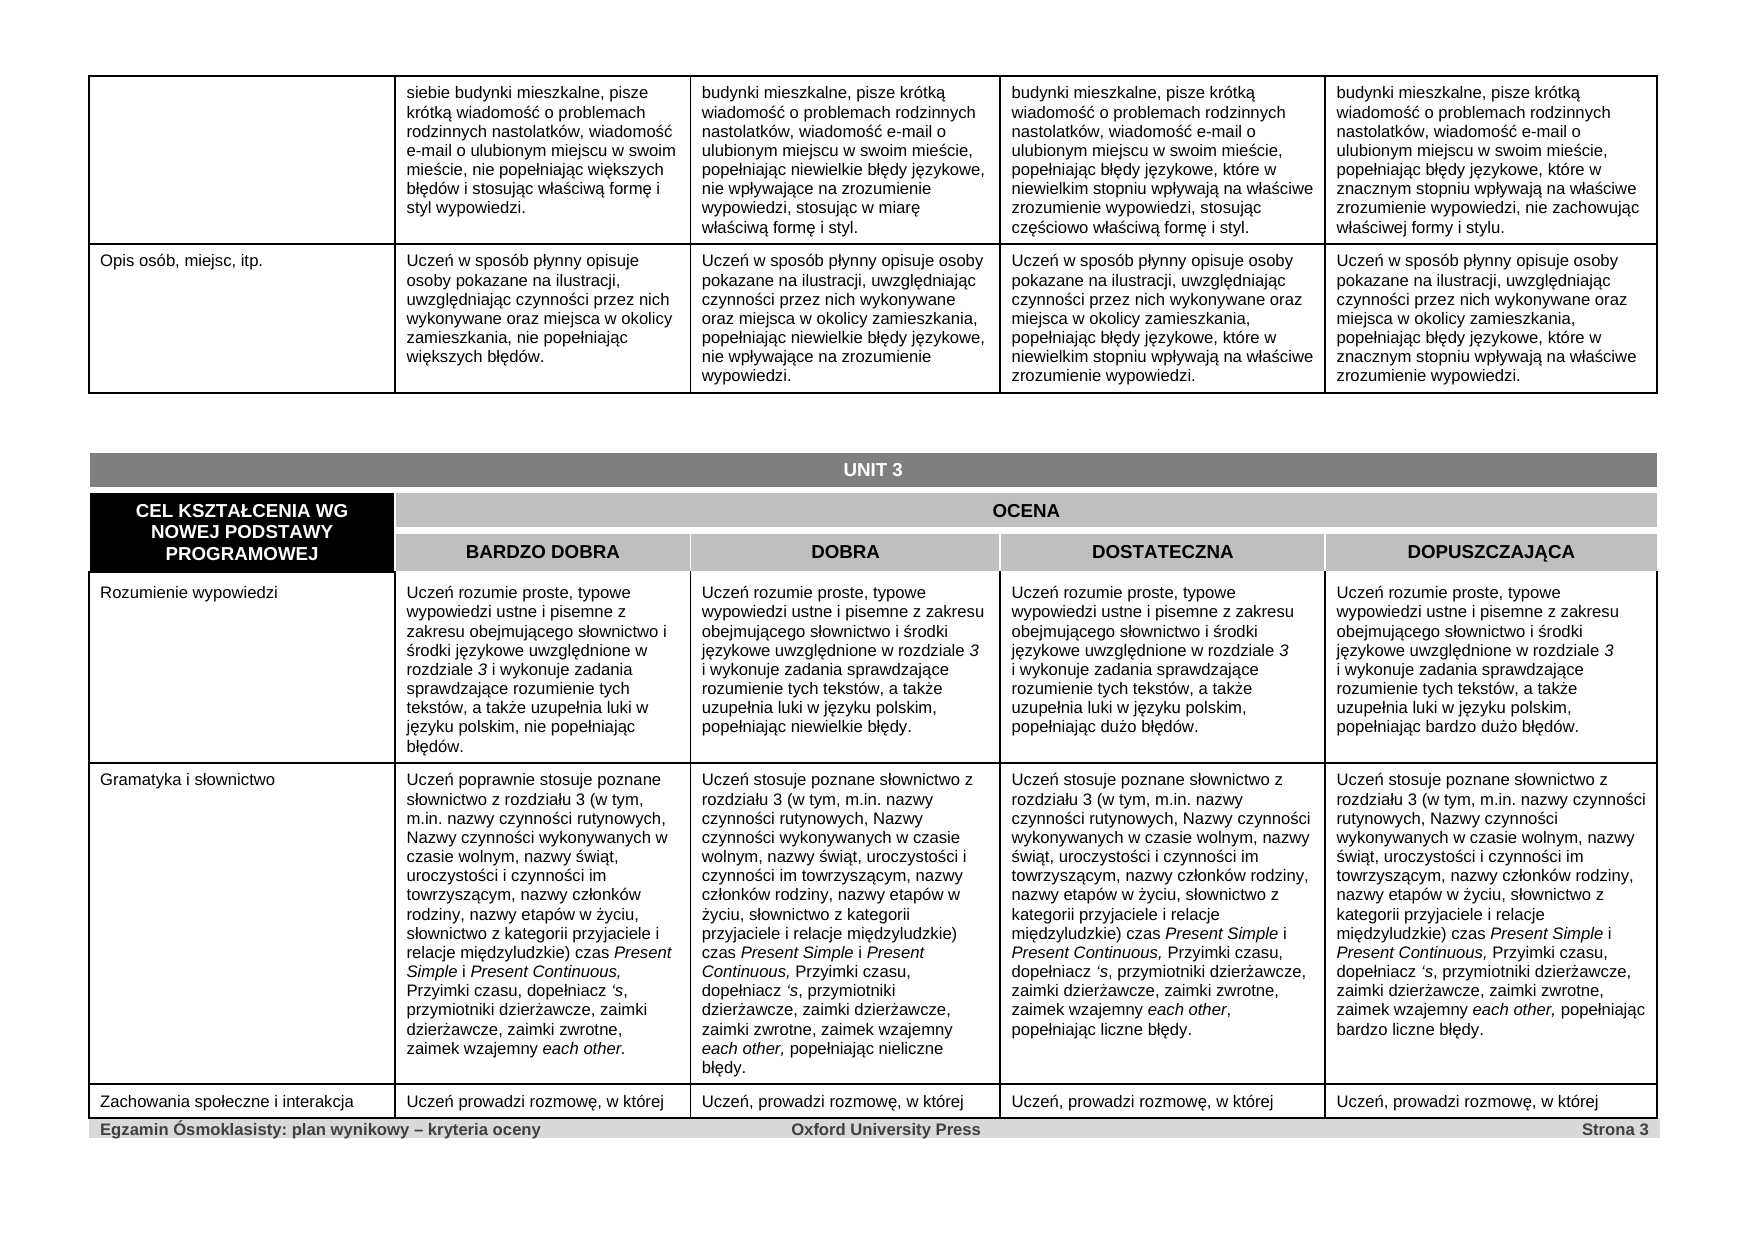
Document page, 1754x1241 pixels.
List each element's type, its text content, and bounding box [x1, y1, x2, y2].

table_cell budynki mieszkalne, pisze krótką wiadomość o problemach rodzinnych nastolatków, wiadomość e-mail o ulubionym miejscu w swoim mieście, popełniając błędy językowe, które w znacznym stopniu wpływają na właściwe zrozumienie wypowiedzi, nie zachowując właściwej formy i stylu. [1326, 77, 1656, 243]
table_cell DOBRA [691, 534, 999, 571]
table_cell siebie budynki mieszkalne, pisze krótką wiadomość o problemach rodzinnych nastolatków, wiadomość e-mail o ulubionym miejscu w swoim mieście, nie popełniając większych błędów i stosując właściwą formę i styl wypowiedzi. [396, 77, 690, 243]
table_cell budynki mieszkalne, pisze krótką wiadomość o problemach rodzinnych nastolatków, wiadomość e-mail o ulubionym miejscu w swoim mieście, popełniając błędy językowe, które w niewielkim stopniu wpływają na właściwe zrozumienie wypowiedzi, stosując częściowo właściwą formę i styl. [1001, 77, 1324, 243]
table_cell CEL KSZTAŁCENIA WG NOWEJ PODSTAWY PROGRAMOWEJ [90, 493, 394, 571]
table_cell Uczeń stosuje poznane słownictwo z rozdziału 3 (w tym, m.in. nazwy czynności rutynowych, Nazwy czynności wykonywanych w czasie wolnym, nazwy świąt, uroczystości i czynności im towrzyszącym, nazwy członków rodziny, nazwy etapów w życiu, słownictwo z kategorii przyjaciele i relacje międzyludzkie) czas Present Simple i Present Continuous, Przyimki czasu, dopełniacz ‘s, przymiotniki dzierżawcze, zaimki dzierżawcze, zaimki zwrotne, zaimek wzajemny each other, popełniając liczne błędy. [1001, 764, 1324, 1083]
table_cell Uczeń w sposób płynny opisuje osoby pokazane na ilustracji, uwzględniając czynności przez nich wykonywane oraz miejsca w okolicy zamieszkania, popełniając błędy językowe, które w niewielkim stopniu wpływają na właściwe zrozumienie wypowiedzi. [1001, 245, 1324, 392]
table_cell Uczeń stosuje poznane słownictwo z rozdziału 3 (w tym, m.in. nazwy czynności rutynowych, Nazwy czynności wykonywanych w czasie wolnym, nazwy świąt, uroczystości i czynności im towrzyszącym, nazwy członków rodziny, nazwy etapów w życiu, słownictwo z kategorii przyjaciele i relacje międzyludzkie) czas Present Simple i Present Continuous, Przyimki czasu, dopełniacz ‘s, przymiotniki dzierżawcze, zaimki dzierżawcze, zaimki zwrotne, zaimek wzajemny each other, popełniając nieliczne błędy. [691, 764, 999, 1083]
table_cell Uczeń rozumie proste, typowe wypowiedzi ustne i pisemne z zakresu obejmującego słownictwo i środki językowe uwzględnione w rozdziale 3 i wykonuje zadania sprawdzające rozumienie tych tekstów, a także uzupełnia luki w języku polskim, popełniając dużo błędów. [1001, 577, 1324, 762]
table_cell BARDZO DOBRA [396, 534, 690, 571]
table_cell budynki mieszkalne, pisze krótką wiadomość o problemach rodzinnych nastolatków, wiadomość e-mail o ulubionym miejscu w swoim mieście, popełniając niewielkie błędy językowe, nie wpływające na zrozumienie wypowiedzi, stosując w miarę właściwą formę i styl. [691, 77, 999, 243]
table_cell OCENA [396, 493, 1657, 527]
table_cell Zachowania społeczne i interakcja [90, 1085, 394, 1117]
table_cell Uczeń rozumie proste, typowe wypowiedzi ustne i pisemne z zakresu obejmującego słownictwo i środki językowe uwzględnione w rozdziale 3 i wykonuje zadania sprawdzające rozumienie tych tekstów, a także uzupełnia luki w języku polskim, nie popełniając błędów. [396, 577, 690, 762]
table_cell Rozumienie wypowiedzi [90, 573, 394, 762]
table_header UNIT 3 [90, 453, 1657, 487]
table_cell DOPUSZCZAJĄCA [1326, 534, 1657, 571]
table_cell Gramatyka i słownictwo [90, 764, 394, 1083]
table_cell Uczeń poprawnie stosuje poznane słownictwo z rozdziału 3 (w tym, m.in. nazwy czynności rutynowych, Nazwy czynności wykonywanych w czasie wolnym, nazwy świąt, uroczystości i czynności im towrzyszącym, nazwy członków rodziny, nazwy etapów w życiu, słownictwo z kategorii przyjaciele i relacje międzyludzkie) czas Present Simple i Present Continuous, Przyimki czasu, dopełniacz ‘s, przymiotniki dzierżawcze, zaimki dzierżawcze, zaimki zwrotne, zaimek wzajemny each other. [396, 764, 690, 1083]
table_cell Opis osób, miejsc, itp. [90, 245, 394, 392]
table_cell Uczeń w sposób płynny opisuje osoby pokazane na ilustracji, uwzględniając czynności przez nich wykonywane oraz miejsca w okolicy zamieszkania, nie popełniając większych błędów. [396, 245, 690, 392]
table_cell [90, 77, 394, 243]
table_cell DOSTATECZNA [1001, 534, 1324, 571]
table_cell Uczeń rozumie proste, typowe wypowiedzi ustne i pisemne z zakresu obejmującego słownictwo i środki językowe uwzględnione w rozdziale 3 i wykonuje zadania sprawdzające rozumienie tych tekstów, a także uzupełnia luki w języku polskim, popełniając bardzo dużo błędów. [1326, 577, 1656, 762]
table_cell Uczeń w sposób płynny opisuje osoby pokazane na ilustracji, uwzględniając czynności przez nich wykonywane oraz miejsca w okolicy zamieszkania, popełniając błędy językowe, które w znacznym stopniu wpływają na właściwe zrozumienie wypowiedzi. [1326, 245, 1656, 392]
table_cell Uczeń rozumie proste, typowe wypowiedzi ustne i pisemne z zakresu obejmującego słownictwo i środki językowe uwzględnione w rozdziale 3 i wykonuje zadania sprawdzające rozumienie tych tekstów, a także uzupełnia luki w języku polskim, popełniając niewielkie błędy. [691, 577, 999, 762]
table_cell Uczeń stosuje poznane słownictwo z rozdziału 3 (w tym, m.in. nazwy czynności rutynowych, Nazwy czynności wykonywanych w czasie wolnym, nazwy świąt, uroczystości i czynności im towrzyszącym, nazwy członków rodziny, nazwy etapów w życiu, słownictwo z kategorii przyjaciele i relacje międzyludzkie) czas Present Simple i Present Continuous, Przyimki czasu, dopełniacz ‘s, przymiotniki dzierżawcze, zaimki dzierżawcze, zaimki zwrotne, zaimek wzajemny each other, popełniając bardzo liczne błędy. [1326, 764, 1656, 1083]
table_cell Uczeń prowadzi rozmowę, w której [396, 1085, 690, 1117]
table_cell Uczeń w sposób płynny opisuje osoby pokazane na ilustracji, uwzględniając czynności przez nich wykonywane oraz miejsca w okolicy zamieszkania, popełniając niewielkie błędy językowe, nie wpływające na zrozumienie wypowiedzi. [691, 245, 999, 392]
table_cell Uczeń, prowadzi rozmowę, w której [1001, 1085, 1324, 1117]
table_cell Uczeń, prowadzi rozmowę, w której [691, 1085, 999, 1117]
table_cell Uczeń, prowadzi rozmowę, w której [1326, 1085, 1656, 1117]
